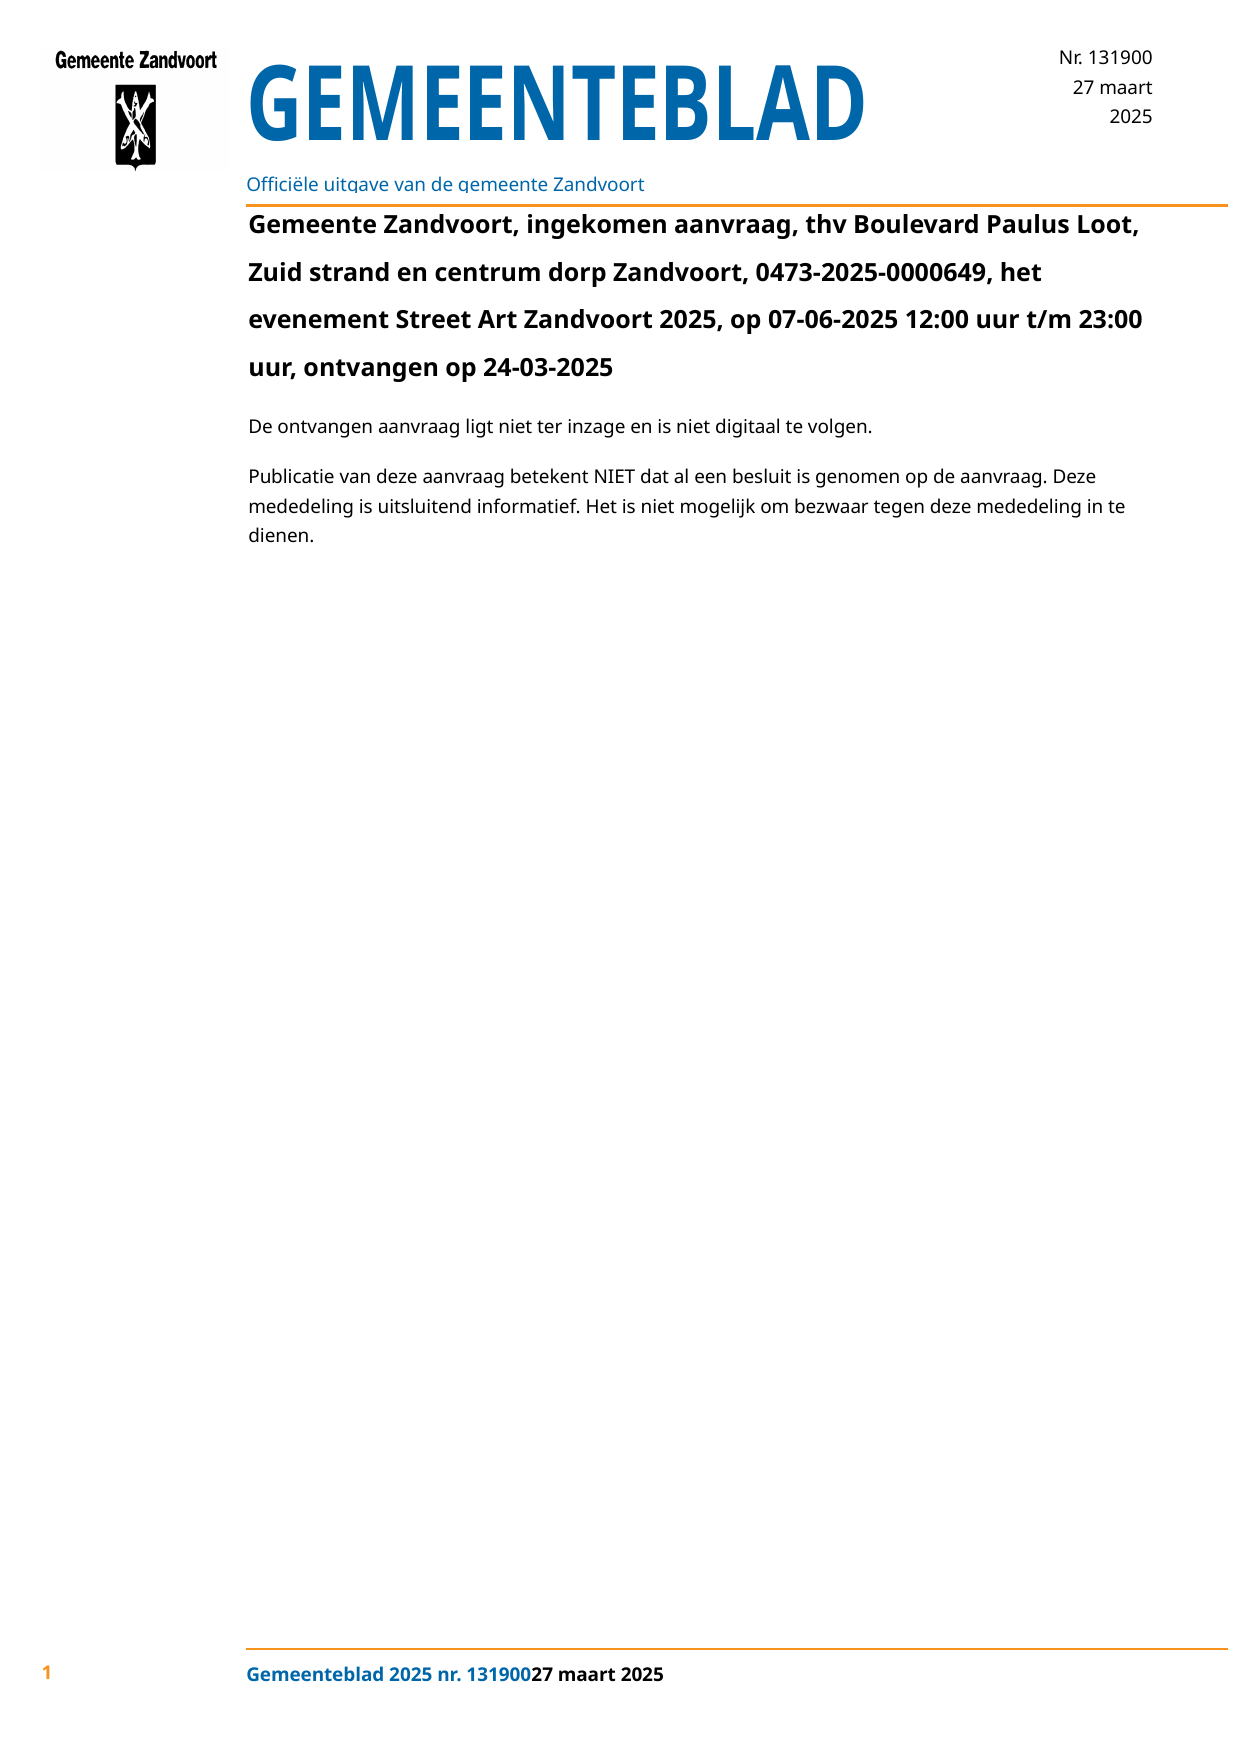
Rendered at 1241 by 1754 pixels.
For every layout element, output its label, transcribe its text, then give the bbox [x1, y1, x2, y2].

text De ontvangen aanvraag ligt niet ter inzage en is niet digitaal te volgen. [248, 413, 1152, 439]
text Publicatie van deze aanvraag betekent NIET dat al een besluit is genomen op de aanvraag. Deze mededeling is uitsluitend informatief. Het is niet mogelijk om bezwaar tegen deze mededeling in te dienen. [248, 463, 1152, 548]
text Gemeente Zandvoort, ingekomen aanvraag, thv Boulevard Paulus Loot, Zuid strand en centrum dorp Zandvoort, 0473-2025-0000649, het evenement Street Art Zandvoort 2025, op 07-06-2025 12:00 uur t/m 23:00 uur, ontvangen op 24-03-2025 [248, 207, 1152, 384]
picture [41, 47, 231, 172]
